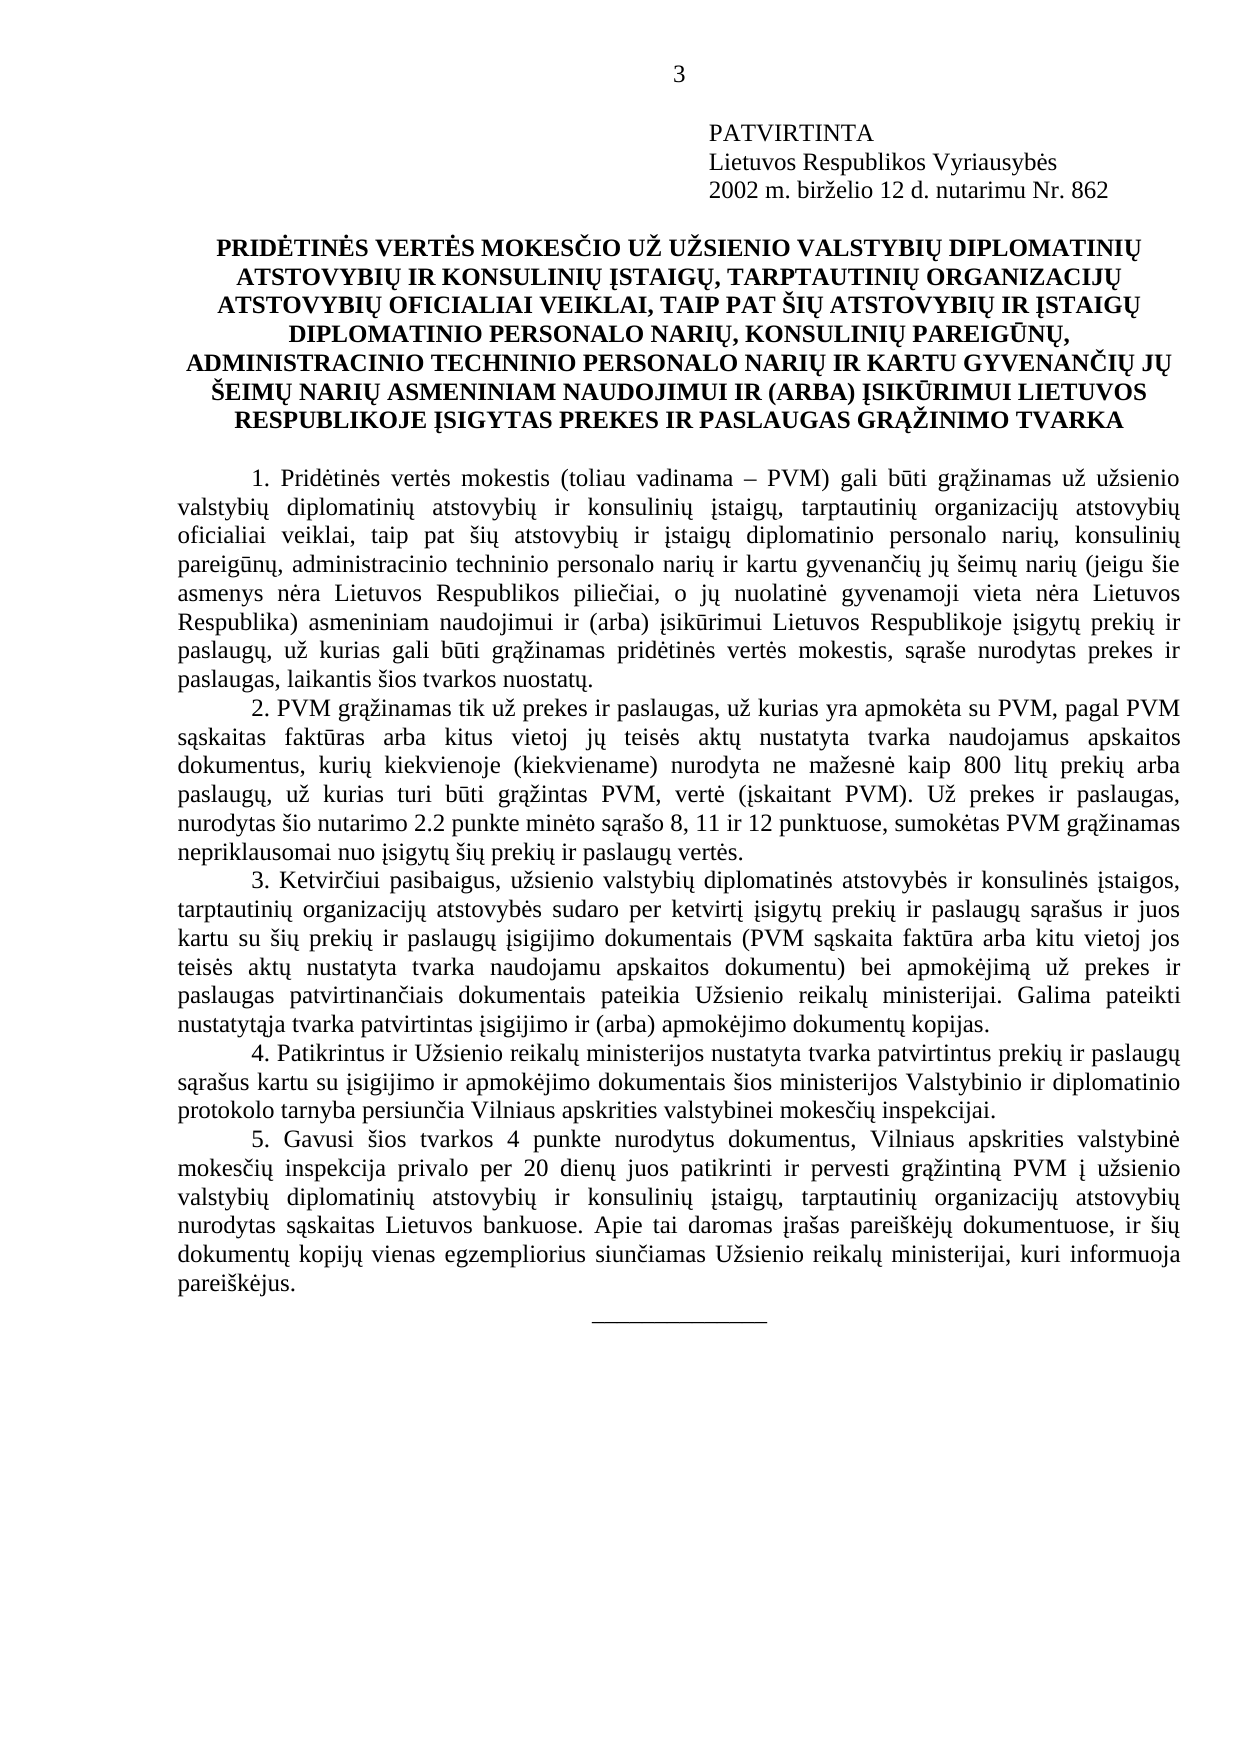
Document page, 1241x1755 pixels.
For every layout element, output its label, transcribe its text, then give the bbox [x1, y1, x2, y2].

text ATSTOVYBIŲ IR KONSULINIŲ ĮSTAIGŲ, TARPTAUTINIŲ ORGANIZACIJŲ ATSTOVYBIŲ OFICIALIAI VEIKLAI, TAIP PAT ŠIŲ ATSTOVYBIŲ IR ĮSTAIGŲ [177, 262, 1181, 319]
text PATVIRTINTA [177, 118, 1181, 147]
text 5. Gavusi šios tvarkos 4 punkte nurodytus dokumentus, Vilniaus apskrities valstybinė mokesčių inspekcija privalo per 20 dienų juos patikrinti ir pervesti grąžintiną PVM į užsienio valstybių diplomatinių atstovybių ir konsulinių įstaigų, tarptautinių organizacijų atstovybių nurodytas sąskaitas Lietuvos bankuose. Apie tai daromas įrašas pareiškėjų dokumentuose, ir šių dokumentų kopijų vienas egzempliorius siunčiamas Užsienio reikalų ministerijai, kuri informuoja pareiškėjus. [177, 1124, 1181, 1297]
text 2002 m. birželio 12 d. nutarimu Nr. 862 [177, 176, 1181, 204]
text Lietuvos Respublikos Vyriausybės [177, 147, 1181, 176]
text PRIDĖTINĖS VERTĖS MOKESČIO UŽ UŽSIENIO VALSTYBIŲ DIPLOMATINIŲ [177, 233, 1181, 262]
text 4. Patikrintus ir Užsienio reikalų ministerijos nustatyta tvarka patvirtintus prekių ir paslaugų sąrašus kartu su įsigijimo ir apmokėjimo dokumentais šios ministerijos Valstybinio ir diplomatinio protokolo tarnyba persiunčia Vilniaus apskrities valstybinei mokesčių inspekcijai. [177, 1038, 1181, 1124]
text 1. Pridėtinės vertės mokestis (toliau vadinama – PVM) gali būti grąžinamas už užsienio valstybių diplomatinių atstovybių ir konsulinių įstaigų, tarptautinių organizacijų atstovybių oficialiai veiklai, taip pat šių atstovybių ir įstaigų diplomatinio personalo narių, konsulinių pareigūnų, administracinio techninio personalo narių ir kartu gyvenančių jų šeimų narių (jeigu šie asmenys nėra Lietuvos Respublikos piliečiai, o jų nuolatinė gyvenamoji vieta nėra Lietuvos Respublika) asmeniniam naudojimui ir (arba) įsikūrimui Lietuvos Respublikoje įsigytų prekių ir paslaugų, už kurias gali būti grąžinamas pridėtinės vertės mokestis, sąraše nurodytas prekes ir paslaugas, laikantis šios tvarkos nuostatų. [177, 463, 1181, 693]
text RESPUBLIKOJE ĮSIGYTAS PREKES IR PASLAUGAS GRĄŽINIMO TVARKA [177, 406, 1181, 434]
text 3. Ketvirčiui pasibaigus, užsienio valstybių diplomatinės atstovybės ir konsulinės įstaigos, tarptautinių organizacijų atstovybės sudaro per ketvirtį įsigytų prekių ir paslaugų sąrašus ir juos kartu su šių prekių ir paslaugų įsigijimo dokumentais (PVM sąskaita faktūra arba kitu vietoj jos teisės aktų nustatyta tvarka naudojamu apskaitos dokumentu) bei apmokėjimą už prekes ir paslaugas patvirtinančiais dokumentais pateikia Užsienio reikalų ministerijai. Galima pateikti nustatytąja tvarka patvirtintas įsigijimo ir (arba) apmokėjimo dokumentų kopijas. [177, 866, 1181, 1038]
text 2. PVM grąžinamas tik už prekes ir paslaugas, už kurias yra apmokėta su PVM, pagal PVM sąskaitas faktūras arba kitus vietoj jų teisės aktų nustatyta tvarka naudojamus apskaitos dokumentus, kurių kiekvienoje (kiekviename) nurodyta ne mažesnė kaip 800 litų prekių arba paslaugų, už kurias turi būti grąžintas PVM, vertė (įskaitant PVM). Už prekes ir paslaugas, nurodytas šio nutarimo 2.2 punkte minėto sąrašo 8, 11 ir 12 punktuose, sumokėtas PVM grąžinamas nepriklausomai nuo įsigytų šių prekių ir paslaugų vertės. [177, 693, 1181, 866]
text ŠEIMŲ NARIŲ ASMENINIAM NAUDOJIMUI IR (ARBA) ĮSIKŪRIMUI LIETUVOS [177, 377, 1181, 406]
text ______________ [177, 1297, 1181, 1326]
text DIPLOMATINIO PERSONALO NARIŲ, KONSULINIŲ PAREIGŪNŲ, ADMINISTRACINIO TECHNINIO PERSONALO NARIŲ IR KARTU GYVENANČIŲ JŲ [177, 319, 1181, 377]
